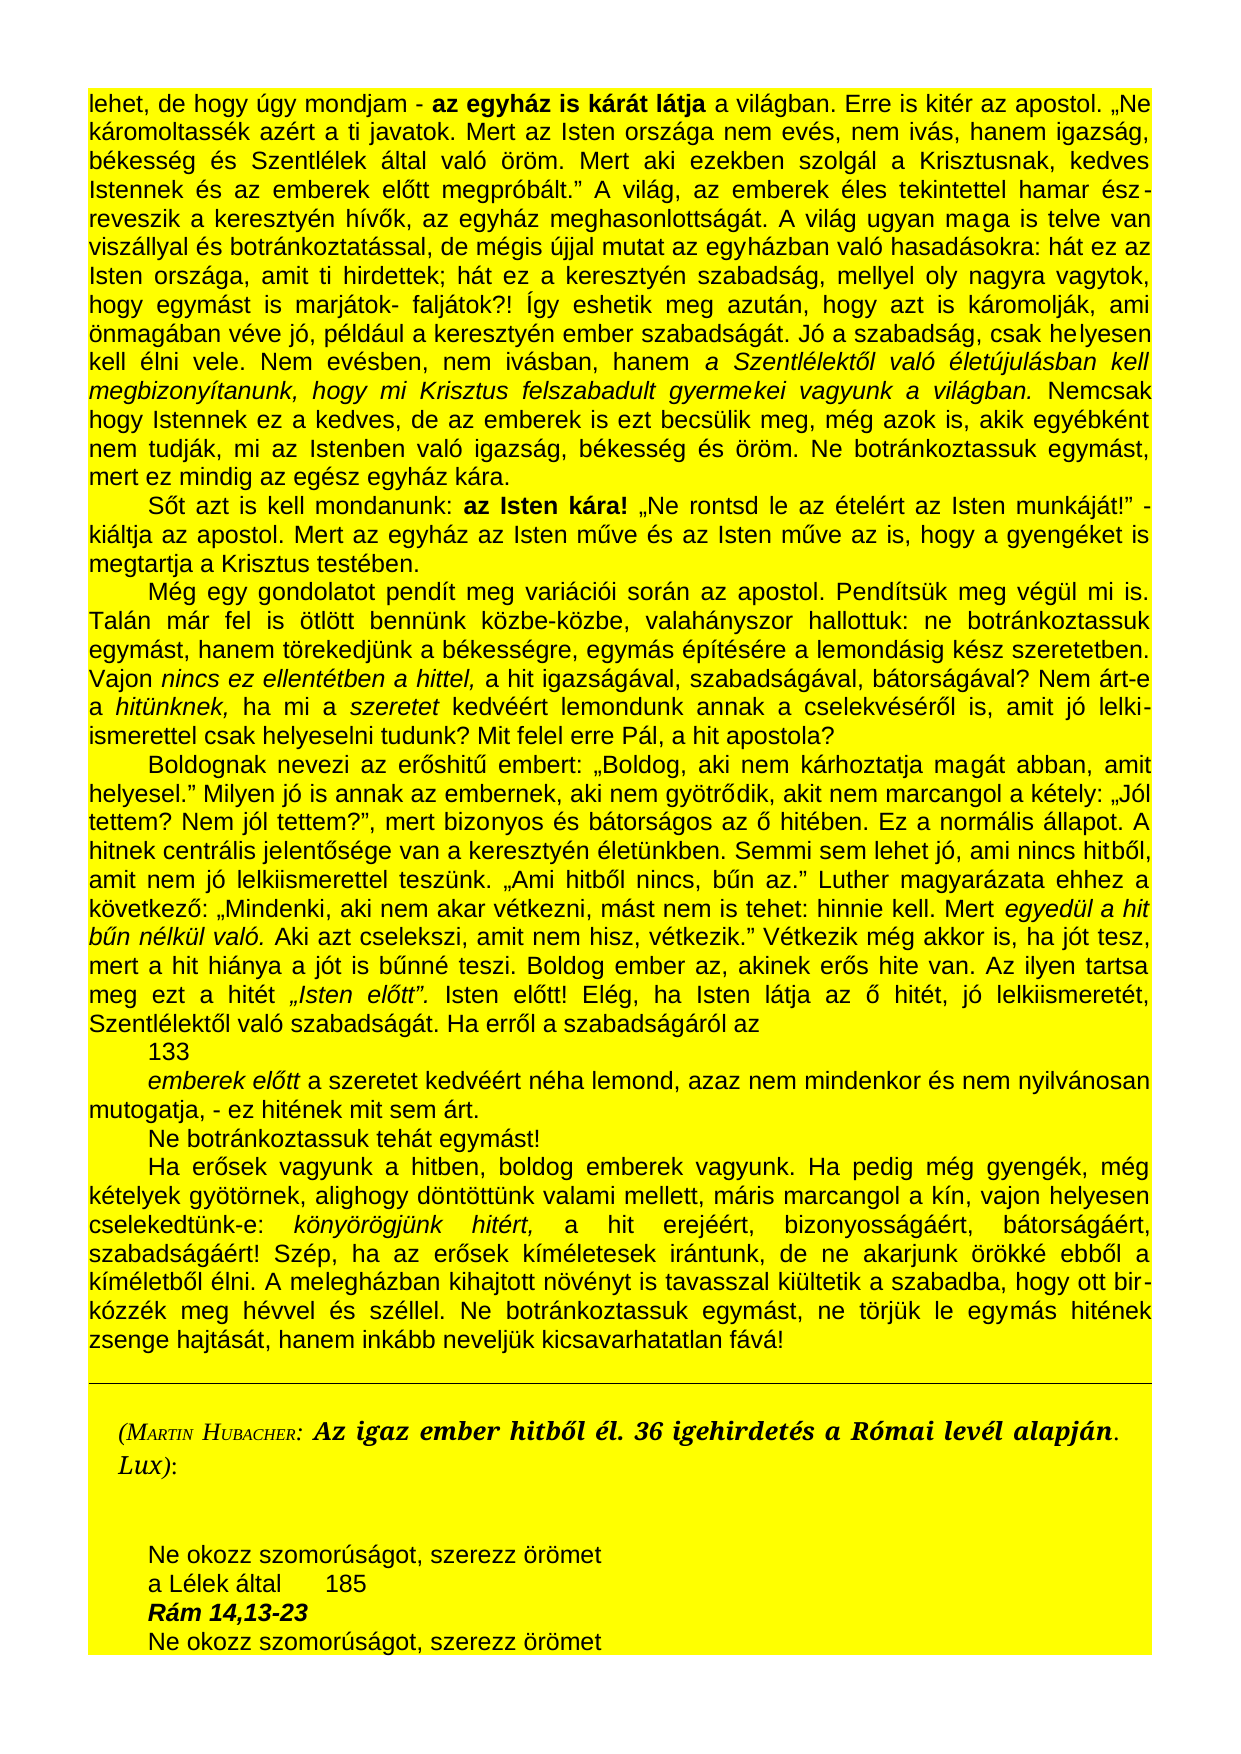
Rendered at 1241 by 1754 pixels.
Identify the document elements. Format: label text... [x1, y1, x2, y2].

text Rám 14,13-23 [88, 1598, 1152, 1627]
text Ne okozz szomorúságot, szerezz örömet [88, 1627, 1152, 1655]
text Sőt azt is kell mondanunk: az Isten kára! „Ne rontsd le az ételért az Isten munkáját!” - kiáltja az apostol. Mert az egyház az Isten műve és az Isten műve az is, hogy a gyengéket is megtartja a Krisztus testében. [88, 491, 1152, 577]
text Boldognak nevezi az erőshitű embert: „Boldog, aki nem kárhoztatja ma­gát abban, amit helyesel.” Milyen jó is annak az embernek, aki nem gyötrő­dik, akit nem marcangol a kétely: „Jól tettem? Nem jól tettem?”, mert bizo­nyos és bátorságos az ő hitében. Ez a normális állapot. A hitnek centrális je­lentősége van a keresztyén életünkben. Semmi sem lehet jó, ami nincs hit­ből, amit nem jó lelkiismerettel teszünk. „Ami hitből nincs, bűn az.” Luther magyarázata ehhez a következő: „Mindenki, aki nem akar vétkezni, mást nem is tehet: hinnie kell. Mert egyedül a hit bűn nélkül való. Aki azt cselek­szi, amit nem hisz, vétkezik.” Vétkezik még akkor is, ha jót tesz, mert a hit hiánya a jót is bűnné teszi. Boldog ember az, akinek erős hite van. Az ilyen tartsa meg ezt a hitét „Isten előtt”. Isten előtt! Elég, ha Isten látja az ő hitét, jó lelkiismeretét, Szentlélektől való szabadságát. Ha erről a szabadságáról az [88, 750, 1152, 1037]
text Ha erősek vagyunk a hitben, boldog emberek vagyunk. Ha pedig még gyengék, még kételyek gyötörnek, alighogy döntöttünk valami mellett, máris marcangol a kín, vajon helyesen cselekedtünk-e: könyörögjünk hitért, a hit erejéért, bizonyosságáért, bátorságáért, szabadságáért! Szép, ha az erősek kíméletesek irántunk, de ne akarjunk örökké ebből a kíméletből élni. A me­legházban kihajtott növényt is tavasszal kiültetik a szabadba, hogy ott bir­kózzék meg hévvel és széllel. Ne botránkoztassuk egymást, ne törjük le egy­más hitének zsenge hajtását, hanem inkább neveljük kicsavarhatatlan fává! [88, 1152, 1152, 1353]
text Ne okozz szomorúságot, szerezz örömet [88, 1540, 1152, 1569]
text (Martin Hubacher: Az igaz ember hitből él. 36 igehirdetés a Római levél alapján. Lux): [88, 1384, 1152, 1511]
text Még egy gondolatot pendít meg variációi során az apostol. Pendítsük meg végül mi is. Talán már fel is ötlött bennünk közbe-közbe, valahányszor hallottuk: ne botránkoztassuk egymást, hanem törekedjünk a békességre, egymás építésére a lemondásig kész szeretetben. Vajon nincs ez ellentétben a hittel, a hit igazságával, szabadságával, bátorságával? Nem árt-e a hitünknek, ha mi a szeretet kedvéért lemondunk annak a cselekvéséről is, amit jó lelki­ismerettel csak helyeselni tudunk? Mit felel erre Pál, a hit apostola? [88, 577, 1152, 750]
text lehet, de hogy úgy mondjam - az egyház is kárát látja a világban. Erre is kitér az apostol. „Ne káromoltassék azért a ti javatok. Mert az Isten országa nem evés, nem ivás, hanem igazság, békesség és Szentlélek által való öröm. Mert aki ezekben szolgál a Krisztusnak, kedves Istennek és az emberek előtt megpróbált.” A világ, az emberek éles tekintettel hamar ész­reveszik a keresztyén hívők, az egyház meghasonlottságát. A világ ugyan ma­ga is telve van viszállyal és botránkoztatással, de mégis újjal mutat az egy­házban való hasadásokra: hát ez az Isten országa, amit ti hirdettek; hát ez a keresztyén szabadság, mellyel oly nagyra vagytok, hogy egymást is marjátok- faljátok?! Így eshetik meg azután, hogy azt is káromolják, ami önmagában véve jó, például a keresztyén ember szabadságát. Jó a szabadság, csak he­lyesen kell élni vele. Nem evésben, nem ivásban, hanem a Szentlélektől való életújulásban kell megbizonyítanunk, hogy mi Krisztus felszabadult gyerme­kei vagyunk a világban. Nemcsak hogy Istennek ez a kedves, de az emberek is ezt becsülik meg, még azok is, akik egyébként nem tudják, mi az Istenben való igazság, békesség és öröm. Ne botránkoztassuk egymást, mert ez mindig az egész egyház kára. [88, 88, 1152, 491]
text Ne botránkoztassuk tehát egymást! [88, 1123, 1152, 1152]
text emberek előtt a szeretet kedvéért néha lemond, azaz nem mindenkor és nem nyilvánosan mutogatja, - ez hitének mit sem árt. [88, 1066, 1152, 1123]
text 133 [88, 1037, 1152, 1066]
text a Lélek által 185 [88, 1569, 1152, 1598]
